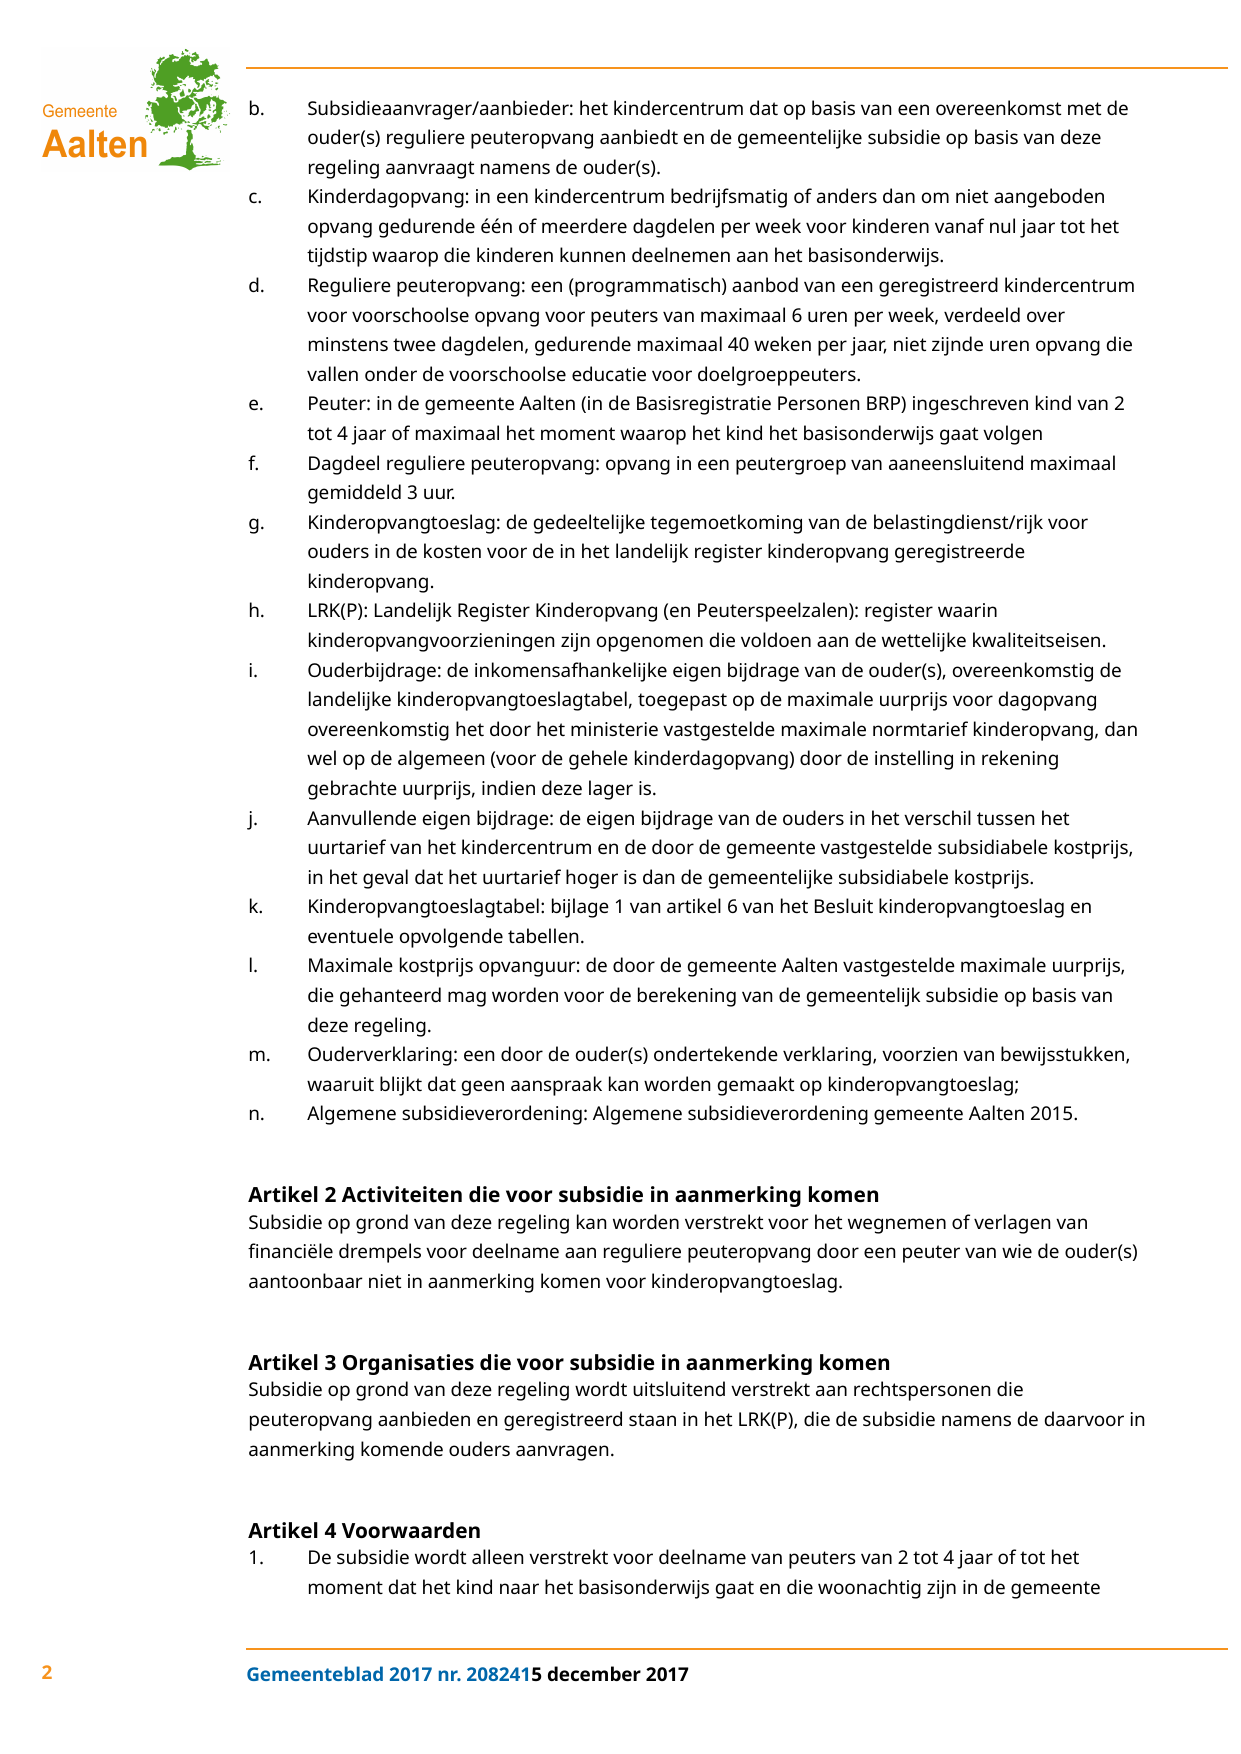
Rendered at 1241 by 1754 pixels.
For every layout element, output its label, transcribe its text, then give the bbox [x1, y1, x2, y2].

list Ouderverklaring: een door de ouder(s) ondertekende verklaring, voorzien van bewijsstukken, waaruit blijkt dat geen aanspraak kan worden gemaakt op kinderopvangtoeslag; [248, 1041, 1152, 1097]
list Peuter: in de gemeente Aalten (in de Basisregistratie Personen BRP) ingeschreven kind van 2 tot 4 jaar of maximaal het moment waarop het kind het basisonderwijs gaat volgen [248, 391, 1152, 446]
list Kinderopvangtoeslag: de gedeeltelijke tegemoetkoming van de belastingdienst/rijk voor ouders in de kosten voor de in het landelijk register kinderopvang geregistreerde kinderopvang. [248, 509, 1152, 594]
text Artikel 2 Activiteiten die voor subsidie in aanmerking komen [248, 1181, 1152, 1209]
list Kinderdagopvang: in een kindercentrum bedrijfsmatig of anders dan om niet aangeboden opvang gedurende één of meerdere dagdelen per week voor kinderen vanaf nul jaar tot het tijdstip waarop die kinderen kunnen deelnemen aan het basisonderwijs. [248, 183, 1152, 268]
list Dagdeel reguliere peuteropvang: opvang in een peutergroep van aaneensluitend maximaal gemiddeld 3 uur. [248, 450, 1152, 505]
list De subsidie wordt alleen verstrekt voor deelname van peuters van 2 tot 4 jaar of tot het moment dat het kind naar het basisonderwijs gaat en die woonachtig zijn in de gemeente [248, 1544, 1152, 1599]
list Subsidieaanvrager/aanbieder: het kindercentrum dat op basis van een overeenkomst met de ouder(s) reguliere peuteropvang aanbiedt en de gemeentelijke subsidie op basis van deze regeling aanvraagt namens de ouder(s). [248, 95, 1152, 180]
list LRK(P): Landelijk Register Kinderopvang (en Peuterspeelzalen): register waarin kinderopvangvoorzieningen zijn opgenomen die voldoen aan de wettelijke kwaliteitseisen. [248, 598, 1152, 653]
text Subsidie op grond van deze regeling kan worden verstrekt voor het wegnemen of verlagen van financiële drempels voor deelname aan reguliere peuteropvang door een peuter van wie de ouder(s) aantoonbaar niet in aanmerking komen voor kinderopvangtoeslag. [248, 1209, 1152, 1294]
list Kinderopvangtoeslagtabel: bijlage 1 van artikel 6 van het Besluit kinderopvangtoeslag en eventuele opvolgende tabellen. [248, 893, 1152, 949]
text Subsidie op grond van deze regeling wordt uitsluitend verstrekt aan rechtspersonen die peuteropvang aanbieden en geregistreerd staan in het LRK(P), die de subsidie namens de daarvoor in aanmerking komende ouders aanvragen. [248, 1377, 1152, 1462]
list Algemene subsidieverordening: Algemene subsidieverordening gemeente Aalten 2015. [248, 1101, 1152, 1126]
text Artikel 4 Voorwaarden [248, 1516, 1152, 1544]
list Maximale kostprijs opvanguur: de door de gemeente Aalten vastgestelde maximale uurprijs, die gehanteerd mag worden voor de berekening van de gemeentelijk subsidie op basis van deze regeling. [248, 953, 1152, 1038]
list Ouderbijdrage: de inkomensafhankelijke eigen bijdrage van de ouder(s), overeenkomstig de landelijke kinderopvangtoeslagtabel, toegepast op de maximale uurprijs voor dagopvang overeenkomstig het door het ministerie vastgestelde maximale normtarief kinderopvang, dan wel op de algemeen (voor de gehele kinderdagopvang) door de instelling in rekening gebrachte uurprijs, indien deze lager is. [248, 657, 1152, 801]
list Aanvullende eigen bijdrage: de eigen bijdrage van de ouders in het verschil tussen het uurtarief van het kindercentrum en de door de gemeente vastgestelde subsidiabele kostprijs, in het geval dat het uurtarief hoger is dan de gemeentelijke subsidiabele kostprijs. [248, 805, 1152, 890]
list Reguliere peuteropvang: een (programmatisch) aanbod van een geregistreerd kindercentrum voor voorschoolse opvang voor peuters van maximaal 6 uren per week, verdeeld over minstens twee dagdelen, gedurende maximaal 40 weken per jaar, niet zijnde uren opvang die vallen onder de voorschoolse educatie voor doelgroeppeuters. [248, 272, 1152, 387]
picture [41, 47, 231, 172]
text Artikel 3 Organisaties die voor subsidie in aanmerking komen [248, 1348, 1152, 1377]
